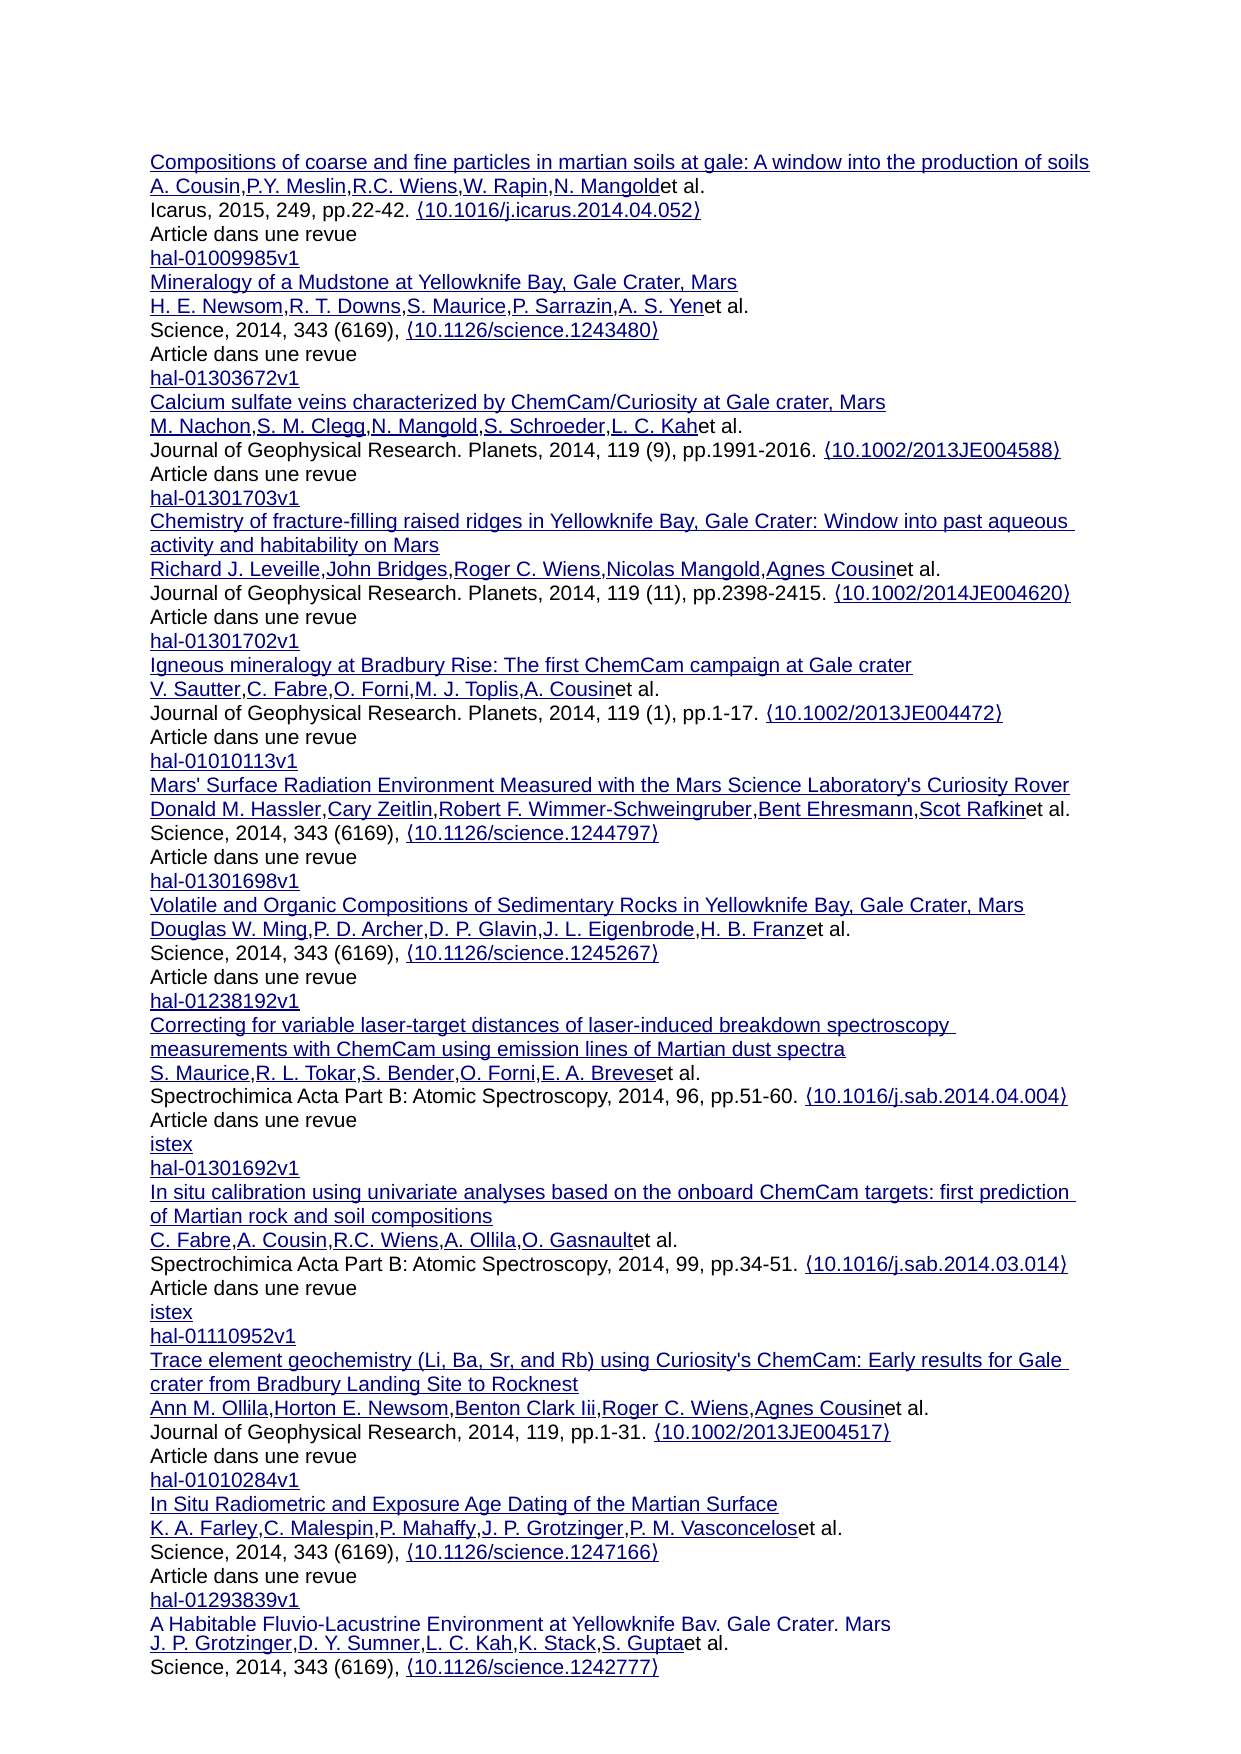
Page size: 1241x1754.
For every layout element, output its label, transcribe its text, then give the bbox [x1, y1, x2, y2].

table_cell In situ calibration using univariate analyses based on the onboard ChemCam targets: first prediction of Martian rock and soil compositions C. Fabre,A. Cousin,R.C. Wiens,A. Ollila,O. Gasnaultet al. Spectrochimica Acta Part B: Atomic Spectroscopy, 2014, 99, pp.34-51. ⟨10.1016/j.sab.2014.03.014⟩ Article dans une revue istex hal-01110952v1 [150, 1180, 1090, 1348]
table_cell Mars' Surface Radiation Environment Measured with the Mars Science Laboratory's Curiosity Rover Donald M. Hassler,Cary Zeitlin,Robert F. Wimmer-Schweingruber,Bent Ehresmann,Scot Rafkinet al. Science, 2014, 343 (6169), ⟨10.1126/science.1244797⟩ Article dans une revue hal-01301698v1 [150, 773, 1090, 893]
table_cell Chemistry of fracture-filling raised ridges in Yellowknife Bay, Gale Crater: Window into past aqueous activity and habitability on Mars Richard J. Leveille,John Bridges,Roger C. Wiens,Nicolas Mangold,Agnes Cousinet al. Journal of Geophysical Research. Planets, 2014, 119 (11), pp.2398-2415. ⟨10.1002/2014JE004620⟩ Article dans une revue hal-01301702v1 [150, 509, 1090, 653]
table_cell Correcting for variable laser-target distances of laser-induced breakdown spectroscopy measurements with ChemCam using emission lines of Martian dust spectra S. Maurice,R. L. Tokar,S. Bender,O. Forni,E. A. Breveset al. Spectrochimica Acta Part B: Atomic Spectroscopy, 2014, 96, pp.51-60. ⟨10.1016/j.sab.2014.04.004⟩ Article dans une revue istex hal-01301692v1 [150, 1013, 1090, 1180]
table_cell In Situ Radiometric and Exposure Age Dating of the Martian Surface K. A. Farley,C. Malespin,P. Mahaffy,J. P. Grotzinger,P. M. Vasconceloset al. Science, 2014, 343 (6169), ⟨10.1126/science.1247166⟩ Article dans une revue hal-01293839v1 [150, 1492, 1090, 1611]
table_cell Volatile and Organic Compositions of Sedimentary Rocks in Yellowknife Bay, Gale Crater, Mars Douglas W. Ming,P. D. Archer,D. P. Glavin,J. L. Eigenbrode,H. B. Franzet al. Science, 2014, 343 (6169), ⟨10.1126/science.1245267⟩ Article dans une revue hal-01238192v1 [150, 893, 1090, 1012]
table_cell Igneous mineralogy at Bradbury Rise: The first ChemCam campaign at Gale crater V. Sautter,C. Fabre,O. Forni,M. J. Toplis,A. Cousinet al. Journal of Geophysical Research. Planets, 2014, 119 (1), pp.1-17. ⟨10.1002/2013JE004472⟩ Article dans une revue hal-01010113v1 [150, 653, 1090, 773]
table_cell A Habitable Fluvio-Lacustrine Environment at Yellowknife Bay, Gale Crater, Mars J. P. Grotzinger,D. Y. Sumner,L. C. Kah,K. Stack,S. Guptaet al. Science, 2014, 343 (6169), ⟨10.1126/science.1242777⟩ [150, 1611, 1090, 1679]
table_cell A. Cousin,P.Y. Meslin,R.C. Wiens,W. Rapin,N. Mangoldet al. Icarus, 2015, 249, pp.22-42. ⟨10.1016/j.icarus.2014.04.052⟩ Article dans une revue hal-01009985v1 [150, 172, 1090, 270]
table_cell Trace element geochemistry (Li, Ba, Sr, and Rb) using Curiosity's ChemCam: Early results for Gale crater from Bradbury Landing Site to Rocknest Ann M. Ollila,Horton E. Newsom,Benton Clark Iii,Roger C. Wiens,Agnes Cousinet al. Journal of Geophysical Research, 2014, 119, pp.1-31. ⟨10.1002/2013JE004517⟩ Article dans une revue hal-01010284v1 [150, 1348, 1090, 1492]
table_cell Calcium sulfate veins characterized by ChemCam/Curiosity at Gale crater, Mars M. Nachon,S. M. Clegg,N. Mangold,S. Schroeder,L. C. Kahet al. Journal of Geophysical Research. Planets, 2014, 119 (9), pp.1991-2016. ⟨10.1002/2013JE004588⟩ Article dans une revue hal-01301703v1 [150, 390, 1090, 509]
table_cell Mineralogy of a Mudstone at Yellowknife Bay, Gale Crater, Mars H. E. Newsom,R. T. Downs,S. Maurice,P. Sarrazin,A. S. Yenet al. Science, 2014, 343 (6169), ⟨10.1126/science.1243480⟩ Article dans une revue hal-01303672v1 [150, 270, 1090, 389]
table_cell Compositions of coarse and fine particles in martian soils at gale: A window into the production of soils [150, 150, 1090, 171]
